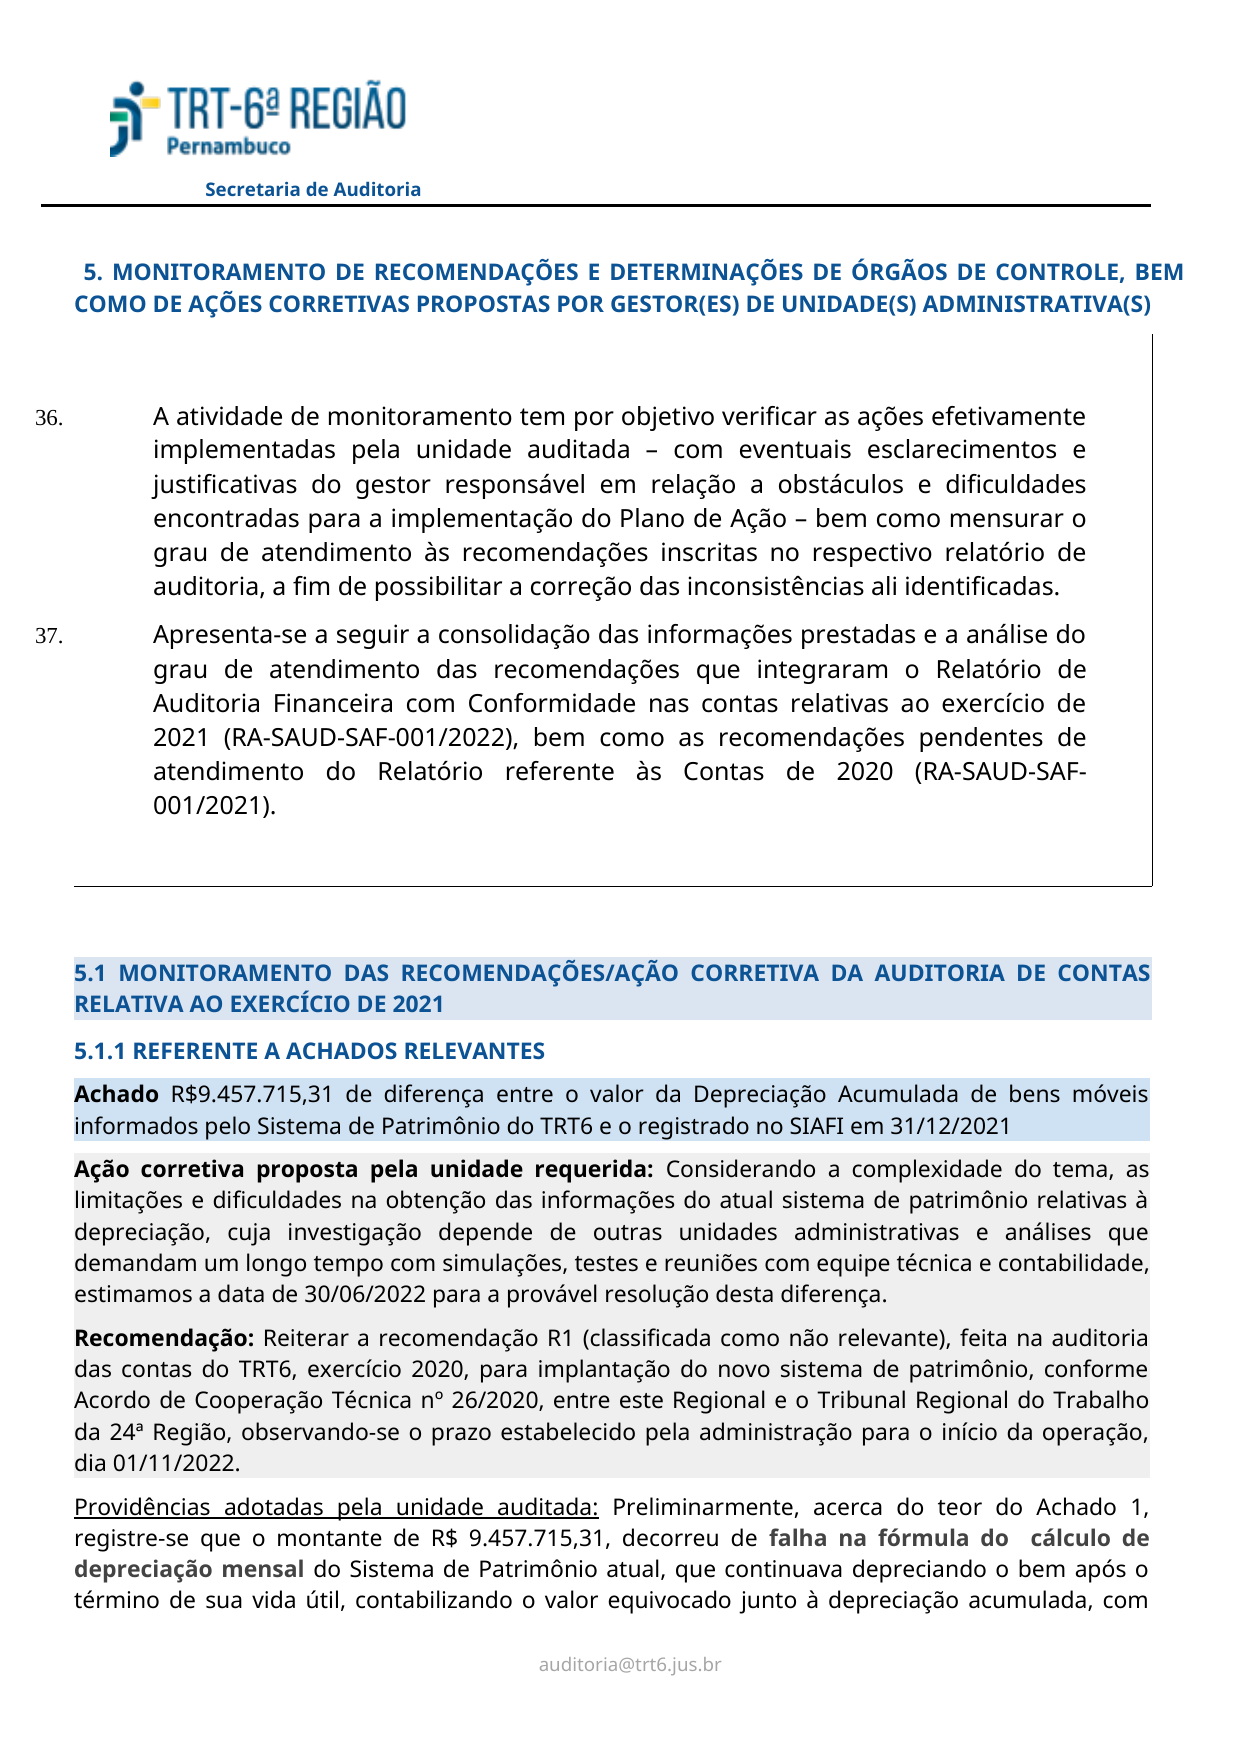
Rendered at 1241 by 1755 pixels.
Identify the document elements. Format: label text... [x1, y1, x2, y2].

list Apresenta-se a seguir a consolidação das informações prestadas e a análise do grau de atendimento das recomendações que integraram o Relatório de Auditoria Financeira com Conformidade nas contas relativas ao exercício de 2021 (RA-SAUD-SAF-001/2022), bem como as recomendações pendentes de atendimento do Relatório referente às Contas de 2020 (RA-SAUD-SAF-001/2021). [74, 553, 1152, 886]
subtitle 5.1 MONITORAMENTO DAS RECOMENDAÇÕES/AÇÃO CORRETIVA DA AUDITORIA DE CONTAS RELATIVA AO EXERCÍCIO DE 2021 [74, 957, 1152, 1020]
text Providências adotadas pela unidade auditada: Preliminarmente, acerca do teor do Achado 1, registre-se que o montante de R$ 9.457.715,31, decorreu de falha na fórmula do cálculo de depreciação mensal do Sistema de Patrimônio atual, que continuava depreciando o bem após o término de sua vida útil, contabilizando o valor equivocado junto à depreciação acumulada, com [74, 1491, 1150, 1616]
text Ação corretiva proposta pela unidade requerida: Considerando a complexidade do tema, as limitações e dificuldades na obtenção das informações do atual sistema de patrimônio relativas à depreciação, cuja investigação depende de outras unidades administrativas e análises que demandam um longo tempo com simulações, testes e reuniões com equipe técnica e contabilidade, estimamos a data de 30/06/2022 para a provável resolução desta diferença. [74, 1153, 1150, 1309]
subtitle 5. MONITORAMENTO DE RECOMENDAÇÕES E DETERMINAÇÕES DE ÓRGÃOS DE CONTROLE, BEM COMO DE AÇÕES CORRETIVAS PROPOSTAS POR GESTOR(ES) DE UNIDADE(S) ADMINISTRATIVA(S) [74, 253, 1186, 319]
text Recomendação: Reiterar a recomendação R1 (classificada como não relevante), feita na auditoria das contas do TRT6, exercício 2020, para implantação do novo sistema de patrimônio, conforme Acordo de Cooperação Técnica nº 26/2020, entre este Regional e o Tribunal Regional do Trabalho da 24ª Região, observando-se o prazo estabelecido pela administração para o início da operação, dia 01/11/2022. [74, 1322, 1150, 1478]
subtitle 5.1.1 REFERENTE A ACHADOS RELEVANTES [74, 1035, 1186, 1066]
text Achado R$9.457.715,31 de diferença entre o valor da Depreciação Acumulada de bens móveis informados pelo Sistema de Patrimônio do TRT6 e o registrado no SIAFI em 31/12/2021 [74, 1078, 1150, 1141]
list A atividade de monitoramento tem por objetivo verificar as ações efetivamente implementadas pela unidade auditada – com eventuais esclarecimentos e justificativas do gestor responsável em relação a obstáculos e dificuldades encontradas para a implementação do Plano de Ação – bem como mensurar o grau de atendimento às recomendações inscritas no respectivo relatório de auditoria, a fim de possibilitar a correção das inconsistências ali identificadas. [74, 333, 1152, 553]
